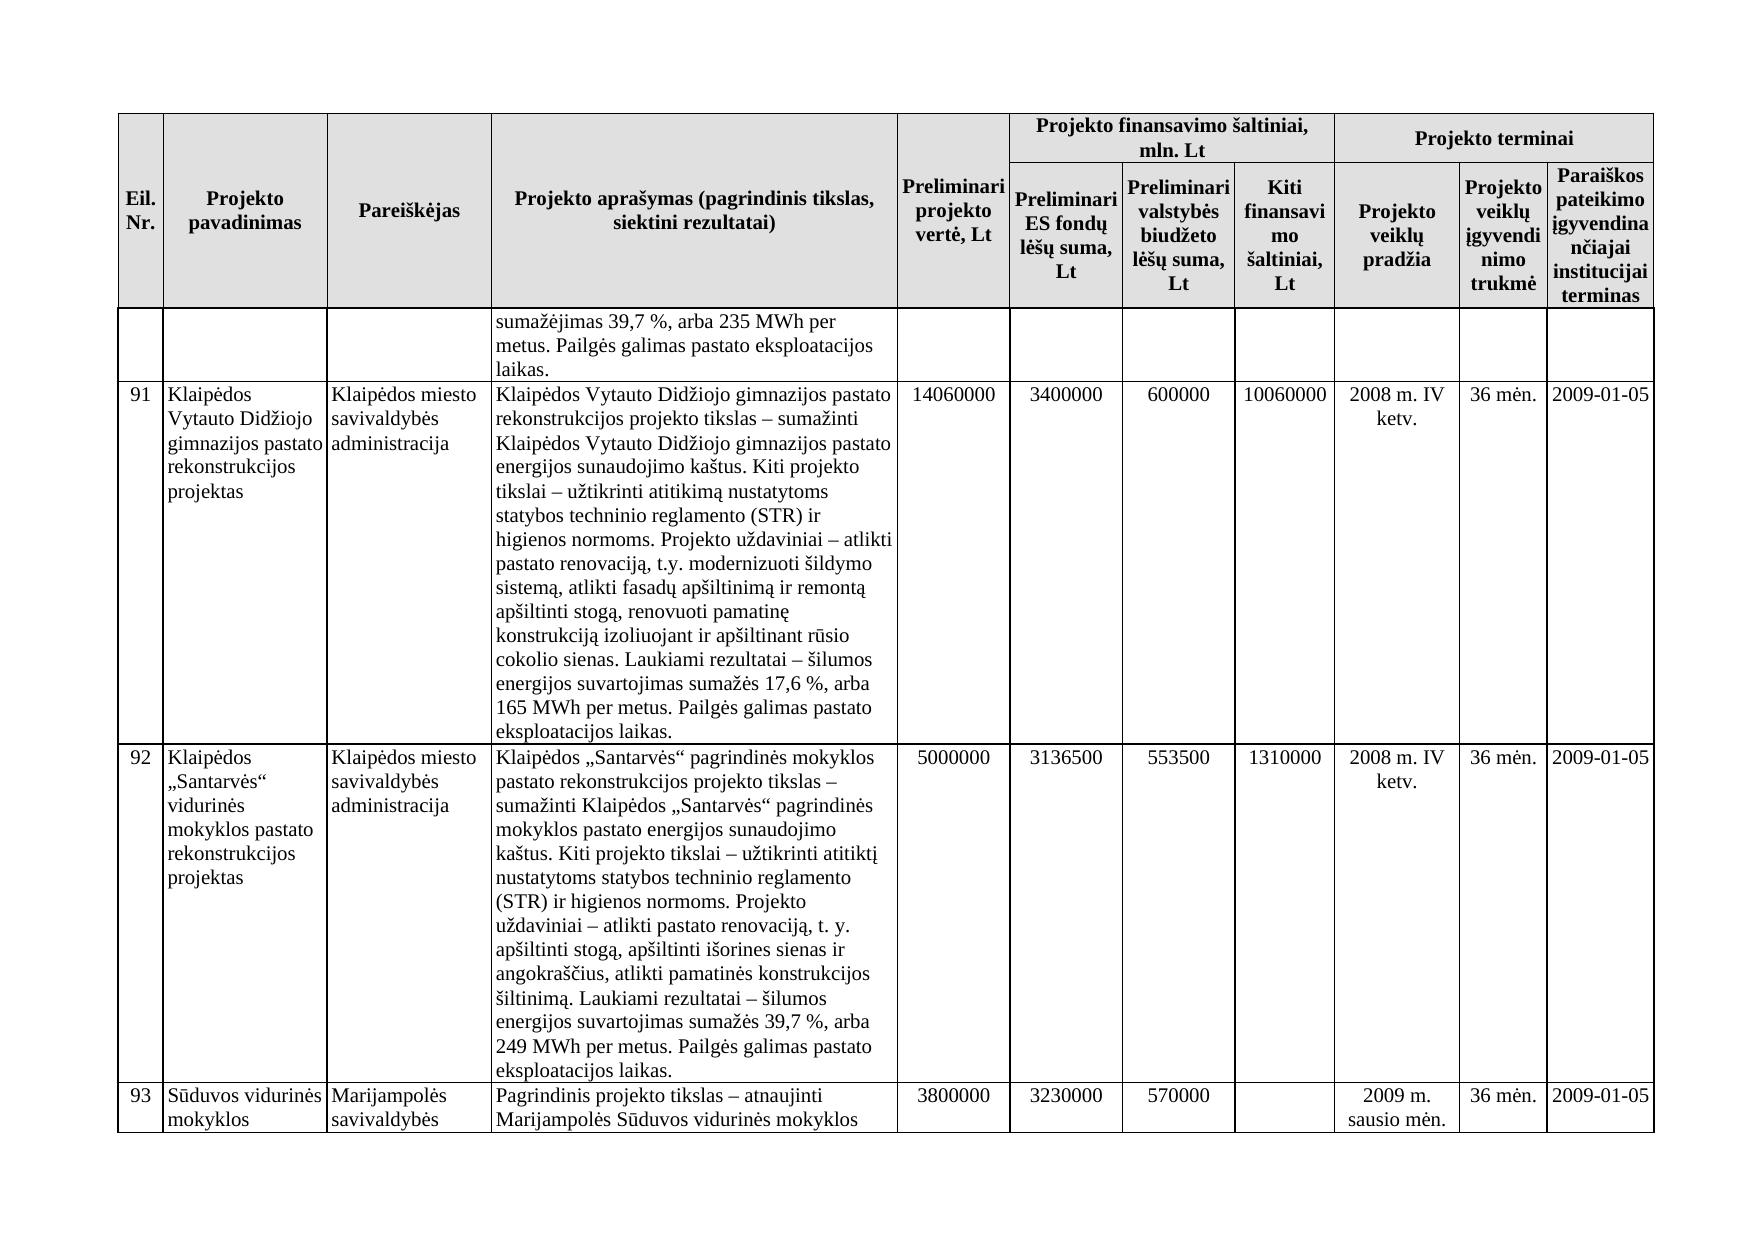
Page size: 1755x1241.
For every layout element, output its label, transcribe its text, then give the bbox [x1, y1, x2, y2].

table_cell 14060000 [898, 382, 1009, 743]
table_cell 1310000 [1236, 745, 1334, 1082]
table_cell 2008 m. IV ketv. [1335, 382, 1459, 743]
table_cell Pagrindinis projekto tikslas – atnaujinti Marijampolės Sūduvos vidurinės mokyklos [492, 1083, 897, 1131]
table_cell 2009-01-05 [1548, 1083, 1653, 1131]
table_cell 10060000 [1236, 382, 1334, 743]
table_cell [1460, 309, 1546, 381]
table_header Projekto aprašymas (pagrindinis tikslas, siektini rezultatai) [492, 114, 897, 307]
table_cell 3400000 [1011, 382, 1122, 743]
table_header Projekto finansavimo šaltiniai, mln. Lt [1010, 114, 1334, 162]
table_cell Projekto veiklų pradžia [1335, 163, 1459, 307]
table_cell 570000 [1123, 1083, 1234, 1131]
table_cell 553500 [1123, 745, 1234, 1082]
table_cell 3800000 [898, 1083, 1009, 1131]
table_cell Kiti finansavimo šaltiniai, Lt [1235, 163, 1334, 307]
table_cell 5000000 [898, 745, 1009, 1082]
table_cell 3136500 [1011, 745, 1122, 1082]
table_cell [1123, 309, 1234, 381]
table_cell 36 mėn. [1460, 745, 1546, 1082]
table_cell Klaipėdos Vytauto Didžiojo gimnazijos pastato rekonstrukcijos projekto tikslas – sumažinti Klaipėdos Vytauto Didžiojo gimnazijos pastato energijos sunaudojimo kaštus. Kiti projekto tikslai – užtikrinti atitikimą nustatytoms statybos techninio reglamento (STR) ir higienos normoms. Projekto uždaviniai – atlikti pastato renovaciją, t.y. modernizuoti šildymo sistemą, atlikti fasadų apšiltinimą ir remontą apšiltinti stogą, renovuoti pamatinę konstrukciją izoliuojant ir apšiltinant rūsio cokolio sienas. Laukiami rezultatai – šilumos energijos suvartojimas sumažės 17,6 %, arba 165 MWh per metus. Pailgės galimas pastato eksploatacijos laikas. [492, 382, 897, 743]
table_cell [1335, 309, 1459, 381]
table_cell 36 mėn. [1460, 382, 1546, 743]
table_cell 3230000 [1011, 1083, 1122, 1131]
table_cell Preliminari valstybės biudžeto lėšų suma, Lt [1123, 163, 1234, 307]
table_cell 2009-01-05 [1548, 382, 1653, 743]
table_cell 2009-01-05 [1548, 745, 1653, 1082]
table_cell [164, 309, 326, 381]
table_cell [898, 309, 1009, 381]
table_cell Sūduvos vidurinės mokyklos [164, 1083, 326, 1131]
table_header Projekto pavadinimas [164, 114, 327, 307]
table_cell 2008 m. IV ketv. [1335, 745, 1459, 1082]
table_cell [1236, 1083, 1334, 1131]
table_cell [328, 309, 491, 381]
table_header Preliminari projekto vertė, Lt [898, 114, 1009, 307]
table_header Projekto terminai [1335, 114, 1653, 162]
table_cell 36 mėn. [1460, 1083, 1546, 1131]
table_cell Klaipėdos „Santarvės“ vidurinės mokyklos pastato rekonstrukcijos projektas [164, 745, 326, 1082]
table_header Eil. Nr. [119, 114, 163, 307]
table_cell Projekto veiklų įgyvendinimo trukmė [1460, 163, 1547, 307]
table_cell 93 [119, 1083, 162, 1131]
table_header Pareiškėjas [328, 114, 491, 307]
table_cell Paraiškos pateikimo įgyvendinančiajai institucijai terminas [1548, 163, 1653, 307]
table_cell [1548, 309, 1653, 381]
table_cell 91 [119, 382, 162, 743]
table_cell [1011, 309, 1122, 381]
table_cell Preliminari ES fondų lėšų suma, Lt [1010, 163, 1122, 307]
table_cell 92 [119, 745, 162, 1082]
table_cell Klaipėdos miesto savivaldybės administracija [328, 382, 491, 743]
table_cell Klaipėdos miesto savivaldybės administracija [328, 745, 491, 1082]
table_cell 600000 [1123, 382, 1234, 743]
table_cell Klaipėdos Vytauto Didžiojo gimnazijos pastato rekonstrukcijos projektas [164, 382, 326, 743]
table_cell sumažėjimas 39,7 %, arba 235 MWh per metus. Pailgės galimas pastato eksploatacijos laikas. [492, 309, 897, 381]
table_cell Marijampolės savivaldybės [328, 1083, 491, 1131]
table_cell 2009 m. sausio mėn. [1335, 1083, 1459, 1131]
table_cell Klaipėdos „Santarvės“ pagrindinės mokyklos pastato rekonstrukcijos projekto tikslas – sumažinti Klaipėdos „Santarvės“ pagrindinės mokyklos pastato energijos sunaudojimo kaštus. Kiti projekto tikslai – užtikrinti atitiktį nustatytoms statybos techninio reglamento (STR) ir higienos normoms. Projekto uždaviniai – atlikti pastato renovaciją, t. y. apšiltinti stogą, apšiltinti išorines sienas ir angokraščius, atlikti pamatinės konstrukcijos šiltinimą. Laukiami rezultatai – šilumos energijos suvartojimas sumažės 39,7 %, arba 249 MWh per metus. Pailgės galimas pastato eksploatacijos laikas. [492, 745, 897, 1082]
table_cell [1236, 309, 1334, 381]
table_cell [119, 309, 162, 381]
